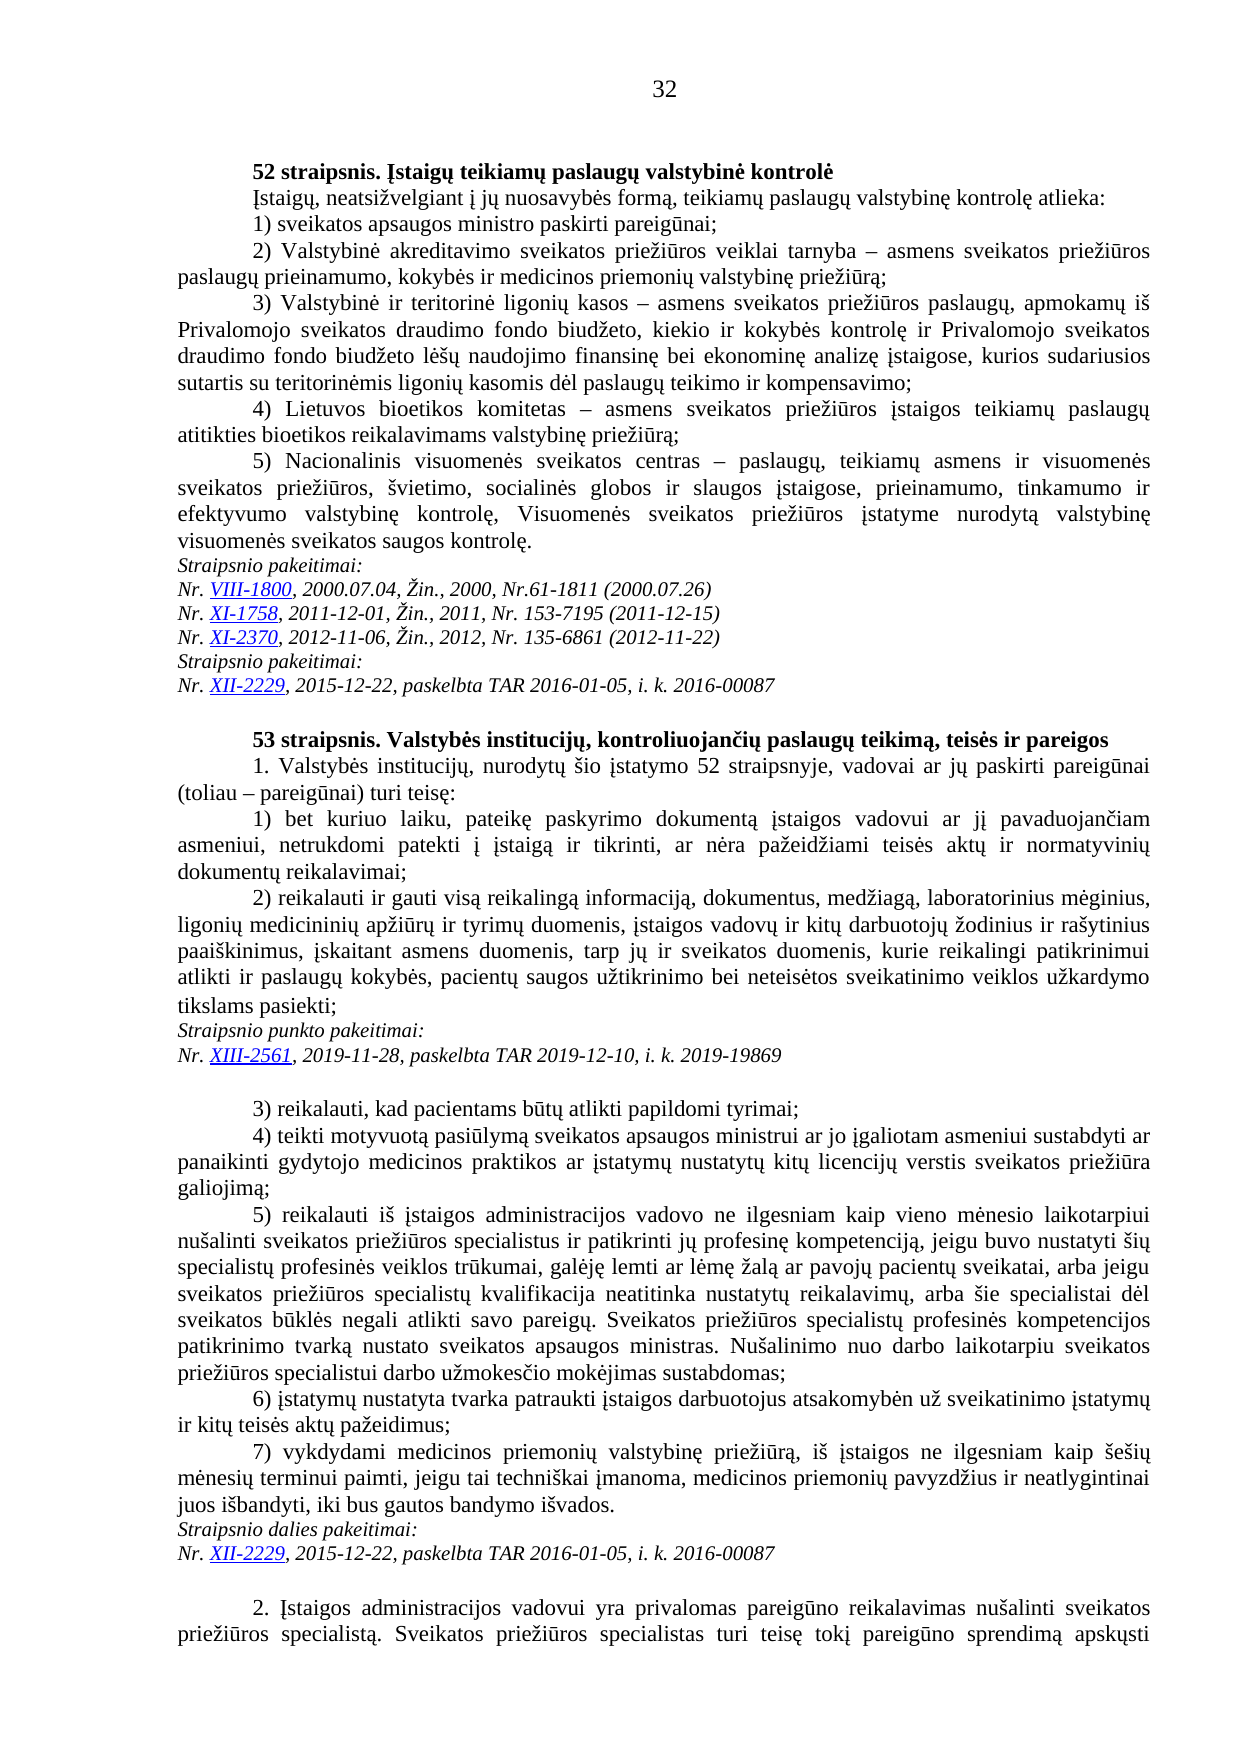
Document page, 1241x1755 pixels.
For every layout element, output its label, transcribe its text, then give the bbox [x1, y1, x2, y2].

text 3) reikalauti, kad pacientams būtų atlikti papildomi tyrimai; [177, 1095, 1152, 1122]
text 1) sveikatos apsaugos ministro paskirti pareigūnai; [177, 210, 1152, 237]
text 5) reikalauti iš įstaigos administracijos vadovo ne ilgesniam kaip vieno mėnesio laikotarpiui nušalinti sveikatos priežiūros specialistus ir patikrinti jų profesinę kompetenciją, jeigu buvo nustatyti šių specialistų profesinės veiklos trūkumai, galėję lemti ar lėmę žalą ar pavojų pacientų sveikatai, arba jeigu sveikatos priežiūros specialistų kvalifikacija neatitinka nustatytų reikalavimų, arba šie specialistai dėl sveikatos būklės negali atlikti savo pareigų. Sveikatos priežiūros specialistų profesinės kompetencijos patikrinimo tvarką nustato sveikatos apsaugos ministras. Nušalinimo nuo darbo laikotarpiu sveikatos priežiūros specialistui darbo užmokesčio mokėjimas sustabdomas; [177, 1201, 1152, 1385]
text 6) įstatymų nustatyta tvarka patraukti įstaigos darbuotojus atsakomybėn už sveikatinimo įstatymų ir kitų teisės aktų pažeidimus; [177, 1385, 1152, 1438]
text 5) Nacionalinis visuomenės sveikatos centras – paslaugų, teikiamų asmens ir visuomenės sveikatos priežiūros, švietimo, socialinės globos ir slaugos įstaigose, prieinamumo, tinkamumo ir efektyvumo valstybinę kontrolę, Visuomenės sveikatos priežiūros įstatyme nurodytą valstybinę visuomenės sveikatos saugos kontrolę. [177, 448, 1152, 553]
text 7) vykdydami medicinos priemonių valstybinę priežiūrą, iš įstaigos ne ilgesniam kaip šešių mėnesių terminui paimti, jeigu tai techniškai įmanoma, medicinos priemonių pavyzdžius ir neatlygintinai juos išbandyti, iki bus gautos bandymo išvados. [177, 1438, 1152, 1517]
text Nr. XI-1758, 2011-12-01, Žin., 2011, Nr. 153-7195 (2011-12-15) [177, 601, 1152, 625]
text 1. Valstybės institucijų, nurodytų šio įstatymo 52 straipsnyje, vadovai ar jų paskirti pareigūnai (toliau – pareigūnai) turi teisę: [177, 752, 1152, 805]
text Straipsnio pakeitimai: [177, 553, 1152, 577]
text Įstaigų, neatsižvelgiant į jų nuosavybės formą, teikiamų paslaugų valstybinę kontrolę atlieka: [177, 184, 1152, 210]
text 2. Įstaigos administracijos vadovui yra privalomas pareigūno reikalavimas nušalinti sveikatos priežiūros specialistą. Sveikatos priežiūros specialistas turi teisę tokį pareigūno sprendimą apskųsti [177, 1594, 1152, 1647]
text 2) Valstybinė akreditavimo sveikatos priežiūros veiklai tarnyba – asmens sveikatos priežiūros paslaugų prieinamumo, kokybės ir medicinos priemonių valstybinę priežiūrą; [177, 237, 1152, 289]
text 52 straipsnis. Įstaigų teikiamų paslaugų valstybinė kontrolė [177, 158, 1152, 184]
text 4) teikti motyvuotą pasiūlymą sveikatos apsaugos ministrui ar jo įgaliotam asmeniui sustabdyti ar panaikinti gydytojo medicinos praktikos ar įstatymų nustatytų kitų licencijų verstis sveikatos priežiūra galiojimą; [177, 1122, 1152, 1201]
text Nr. XII-2229, 2015-12-22, paskelbta TAR 2016-01-05, i. k. 2016-00087 [177, 673, 1152, 697]
text 1) bet kuriuo laiku, pateikę paskyrimo dokumentą įstaigos vadovui ar jį pavaduojančiam asmeniui, netrukdomi patekti į įstaigą ir tikrinti, ar nėra pažeidžiami teisės aktų ir normatyvinių dokumentų reikalavimai; [177, 805, 1152, 884]
text Nr. XIII-2561, 2019-11-28, paskelbta TAR 2019-12-10, i. k. 2019-19869 [177, 1042, 1152, 1067]
text Straipsnio pakeitimai: [177, 649, 1152, 673]
text Nr. XII-2229, 2015-12-22, paskelbta TAR 2016-01-05, i. k. 2016-00087 [177, 1541, 1152, 1565]
text Nr. XI-2370, 2012-11-06, Žin., 2012, Nr. 135-6861 (2012-11-22) [177, 625, 1152, 649]
text 2) reikalauti ir gauti visą reikalingą informaciją, dokumentus, medžiagą, laboratorinius mėginius, ligonių medicininių apžiūrų ir tyrimų duomenis, įstaigos vadovų ir kitų darbuotojų žodinius ir rašytinius paaiškinimus, įskaitant asmens duomenis, tarp jų ir sveikatos duomenis, kurie reikalingi patikrinimui atlikti ir paslaugų kokybės, pacientų saugos užtikrinimo bei neteisėtos sveikatinimo veiklos užkardymo tikslams pasiekti; [177, 884, 1152, 1018]
text 3) Valstybinė ir teritorinė ligonių kasos – asmens sveikatos priežiūros paslaugų, apmokamų iš Privalomojo sveikatos draudimo fondo biudžeto, kiekio ir kokybės kontrolę ir Privalomojo sveikatos draudimo fondo biudžeto lėšų naudojimo finansinę bei ekonominę analizę įstaigose, kurios sudariusios sutartis su teritorinėmis ligonių kasomis dėl paslaugų teikimo ir kompensavimo; [177, 289, 1152, 395]
text 53 straipsnis. Valstybės institucijų, kontroliuojančių paslaugų teikimą, teisės ir pareigos [252, 726, 1152, 752]
text Straipsnio dalies pakeitimai: [177, 1517, 1152, 1541]
text Straipsnio punkto pakeitimai: [177, 1018, 1152, 1042]
text 4) Lietuvos bioetikos komitetas – asmens sveikatos priežiūros įstaigos teikiamų paslaugų atitikties bioetikos reikalavimams valstybinę priežiūrą; [177, 395, 1152, 448]
text Nr. VIII-1800, 2000.07.04, Žin., 2000, Nr.61-1811 (2000.07.26) [177, 577, 1152, 601]
